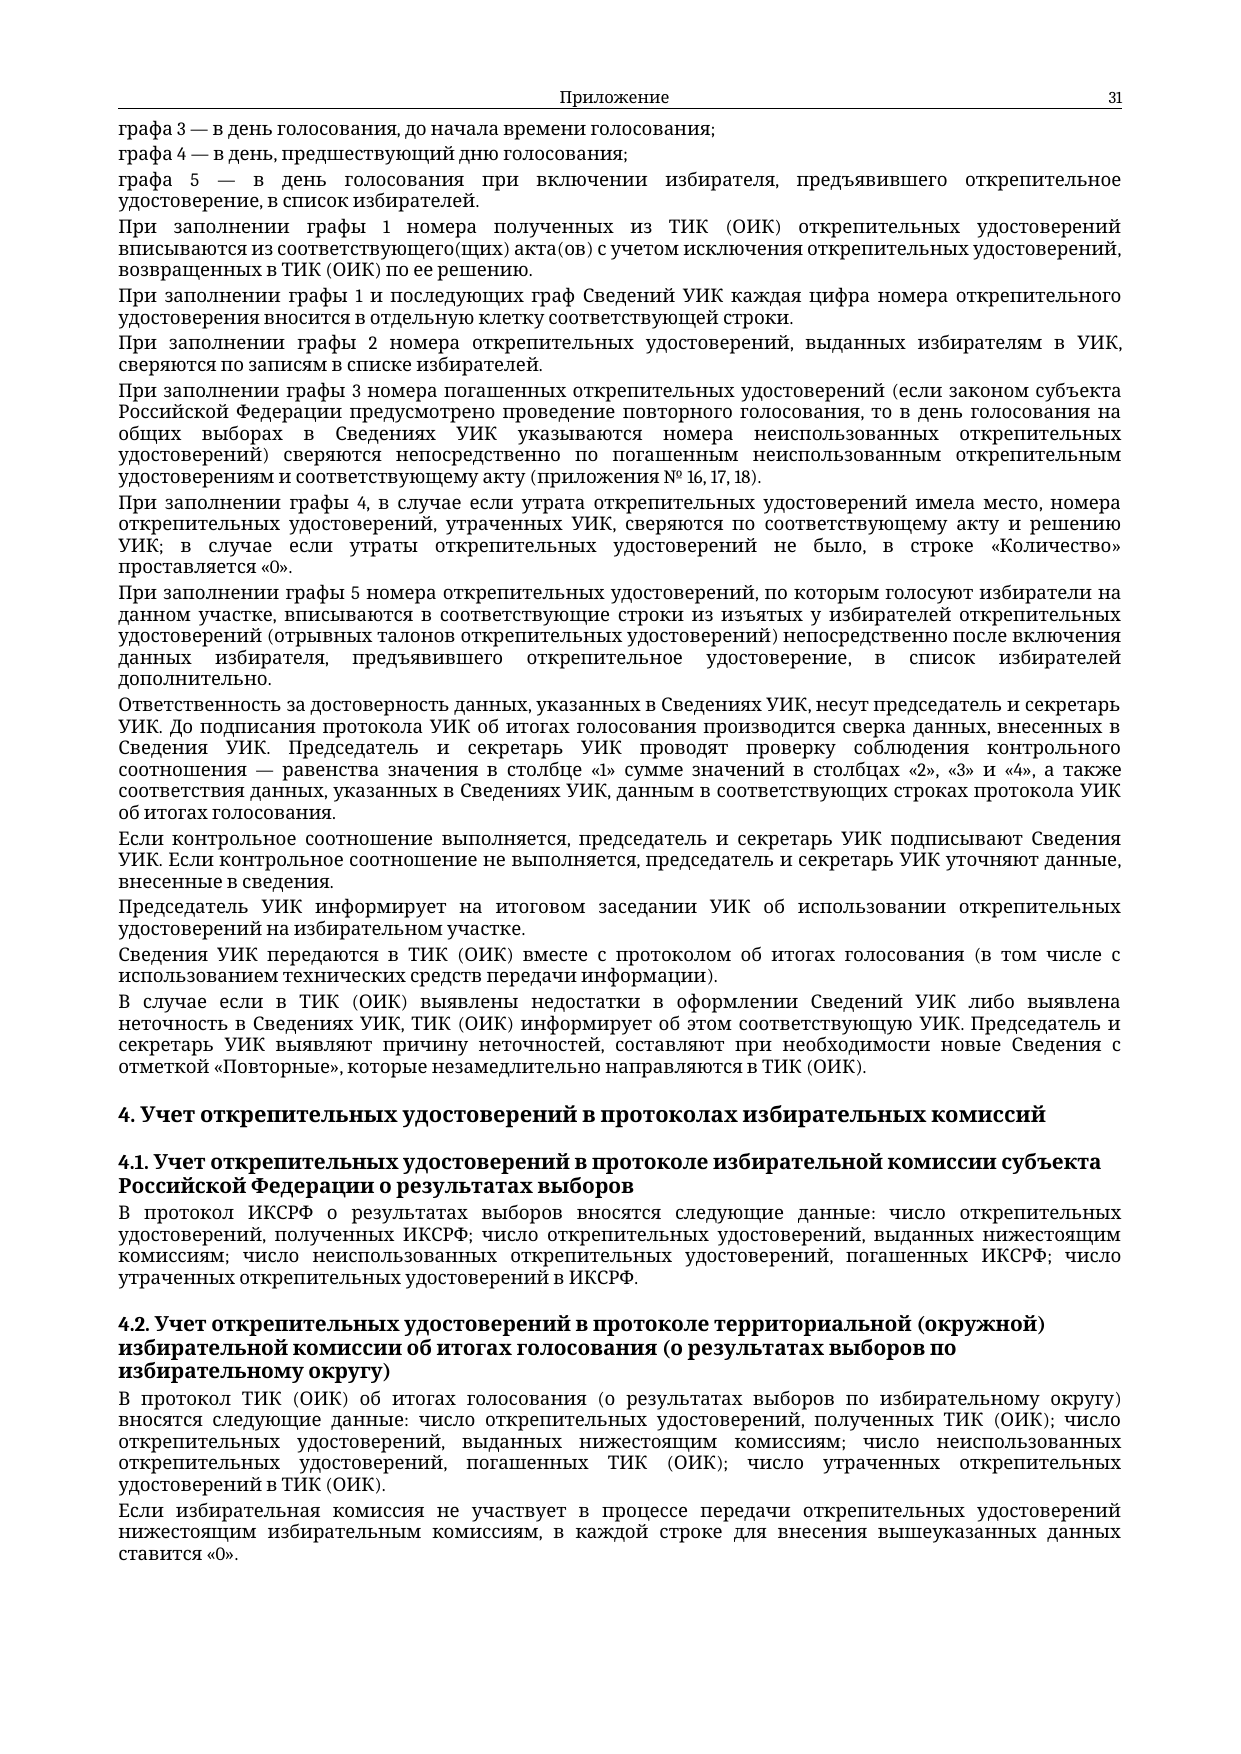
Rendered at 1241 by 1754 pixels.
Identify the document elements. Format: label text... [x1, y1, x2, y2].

subtitle 4.1. Учет открепительных удостоверений в протоколе избирательной комиссии субъекта Российской Федерации о результатах выборов [118, 1151, 1122, 1199]
text При заполнении графы 3 номера погашенных открепительных удостоверений (если законом субъекта Российской Федерации предусмотрено проведение повторного голосования, то в день голосования на общих выборах в Сведениях УИК указываются номера неиспользованных открепительных удостоверений) сверяются непосредственно по погашенным неиспользованным открепительным удостоверениям и соответствующему акту (приложения № 16, 17, 18). [118, 380, 1122, 488]
text В случае если в ТИК (ОИК) выявлены недостатки в оформлении Сведений УИК либо выявлена неточность в Сведениях УИК, ТИК (ОИК) информирует об этом соответствующую УИК. Председатель и секретарь УИК выявляют причину неточностей, составляют при необходимости новые Сведения с отметкой «Повторные», которые незамедлительно направляются в ТИК (ОИК). [118, 992, 1122, 1078]
text Ответственность за достоверность данных, указанных в Сведениях УИК, несут председатель и секретарь УИК. До подписания протокола УИК об итогах голосования производится сверка данных, внесенных в Сведения УИК. Председатель и секретарь УИК проводят проверку соблюдения контрольного соотношения — равенства значения в столбце «1» сумме значений в столбцах «2», «3» и «4», а также соответствия данных, указанных в Сведениях УИК, данным в соответствующих строках протокола УИК об итогах голосования. [118, 694, 1122, 824]
text Председатель УИК информирует на итоговом заседании УИК об использовании открепительных удостоверений на избирательном участке. [118, 897, 1122, 940]
text графа 5 — в день голосования при включении избирателя, предъявившего открепительное удостоверение, в список избирателей. [118, 169, 1122, 213]
text При заполнении графы 2 номера открепительных удостоверений, выданных избирателям в УИК, сверяются по записям в списке избирателей. [118, 333, 1122, 376]
text графа 3 — в день голосования, до начала времени голосования; [118, 118, 1122, 139]
subtitle 4.2. Учет открепительных удостоверений в протоколе территориальной (окружной) избирательной комиссии об итогах голосования (о результатах выборов по избирательному округу) [118, 1312, 1122, 1384]
subtitle 4. Учет открепительных удостоверений в протоколах избирательных комиссий [118, 1103, 1122, 1128]
text В протокол ТИК (ОИК) об итогах голосования (о результатах выборов по избирательному округу) вносятся следующие данные: число открепительных удостоверений, полученных ТИК (ОИК); число открепительных удостоверений, выданных нижестоящим комиссиям; число неиспользованных открепительных удостоверений, погашенных ТИК (ОИК); число утраченных открепительных удостоверений в ТИК (ОИК). [118, 1388, 1122, 1496]
text Сведения УИК передаются в ТИК (ОИК) вместе с протоколом об итогах голосования (в том числе с использованием технических средств передачи информации). [118, 944, 1122, 987]
text При заполнении графы 1 и последующих граф Сведений УИК каждая цифра номера открепительного удостоверения вносится в отдельную клетку соответствующей строки. [118, 286, 1122, 329]
text Если контрольное соотношение выполняется, председатель и секретарь УИК подписывают Сведения УИК. Если контрольное соотношение не выполняется, председатель и секретарь УИК уточняют данные, внесенные в сведения. [118, 828, 1122, 893]
text При заполнении графы 5 номера открепительных удостоверений, по которым голосуют избиратели на данном участке, вписываются в соответствующие строки из изъятых у избирателей открепительных удостоверений (отрывных талонов открепительных удостоверений) непосредственно после включения данных избирателя, предъявившего открепительное удостоверение, в список избирателей дополнительно. [118, 583, 1122, 690]
text В протокол ИКСРФ о результатах выборов вносятся следующие данные: число открепительных удостоверений, полученных ИКСРФ; число открепительных удостоверений, выданных нижестоящим комиссиям; число неиспользованных открепительных удостоверений, погашенных ИКСРФ; число утраченных открепительных удостоверений в ИКСРФ. [118, 1203, 1122, 1289]
text При заполнении графы 4, в случае если утрата открепительных удостоверений имела место, номера открепительных удостоверений, утраченных УИК, сверяются по соответствующему акту и решению УИК; в случае если утраты открепительных удостоверений не было, в строке «Количество» проставляется «0». [118, 492, 1122, 578]
text При заполнении графы 1 номера полученных из ТИК (ОИК) открепительных удостоверений вписываются из соответствующего(щих) акта(ов) с учетом исключения открепительных удостоверений, возвращенных в ТИК (ОИК) по ее решению. [118, 217, 1122, 281]
text Если избирательная комиссия не участвует в процессе передачи открепительных удостоверений нижестоящим избирательным комиссиям, в каждой строке для внесения вышеуказанных данных ставится «0». [118, 1500, 1122, 1565]
text графа 4 — в день, предшествующий дню голосования; [118, 144, 1122, 165]
